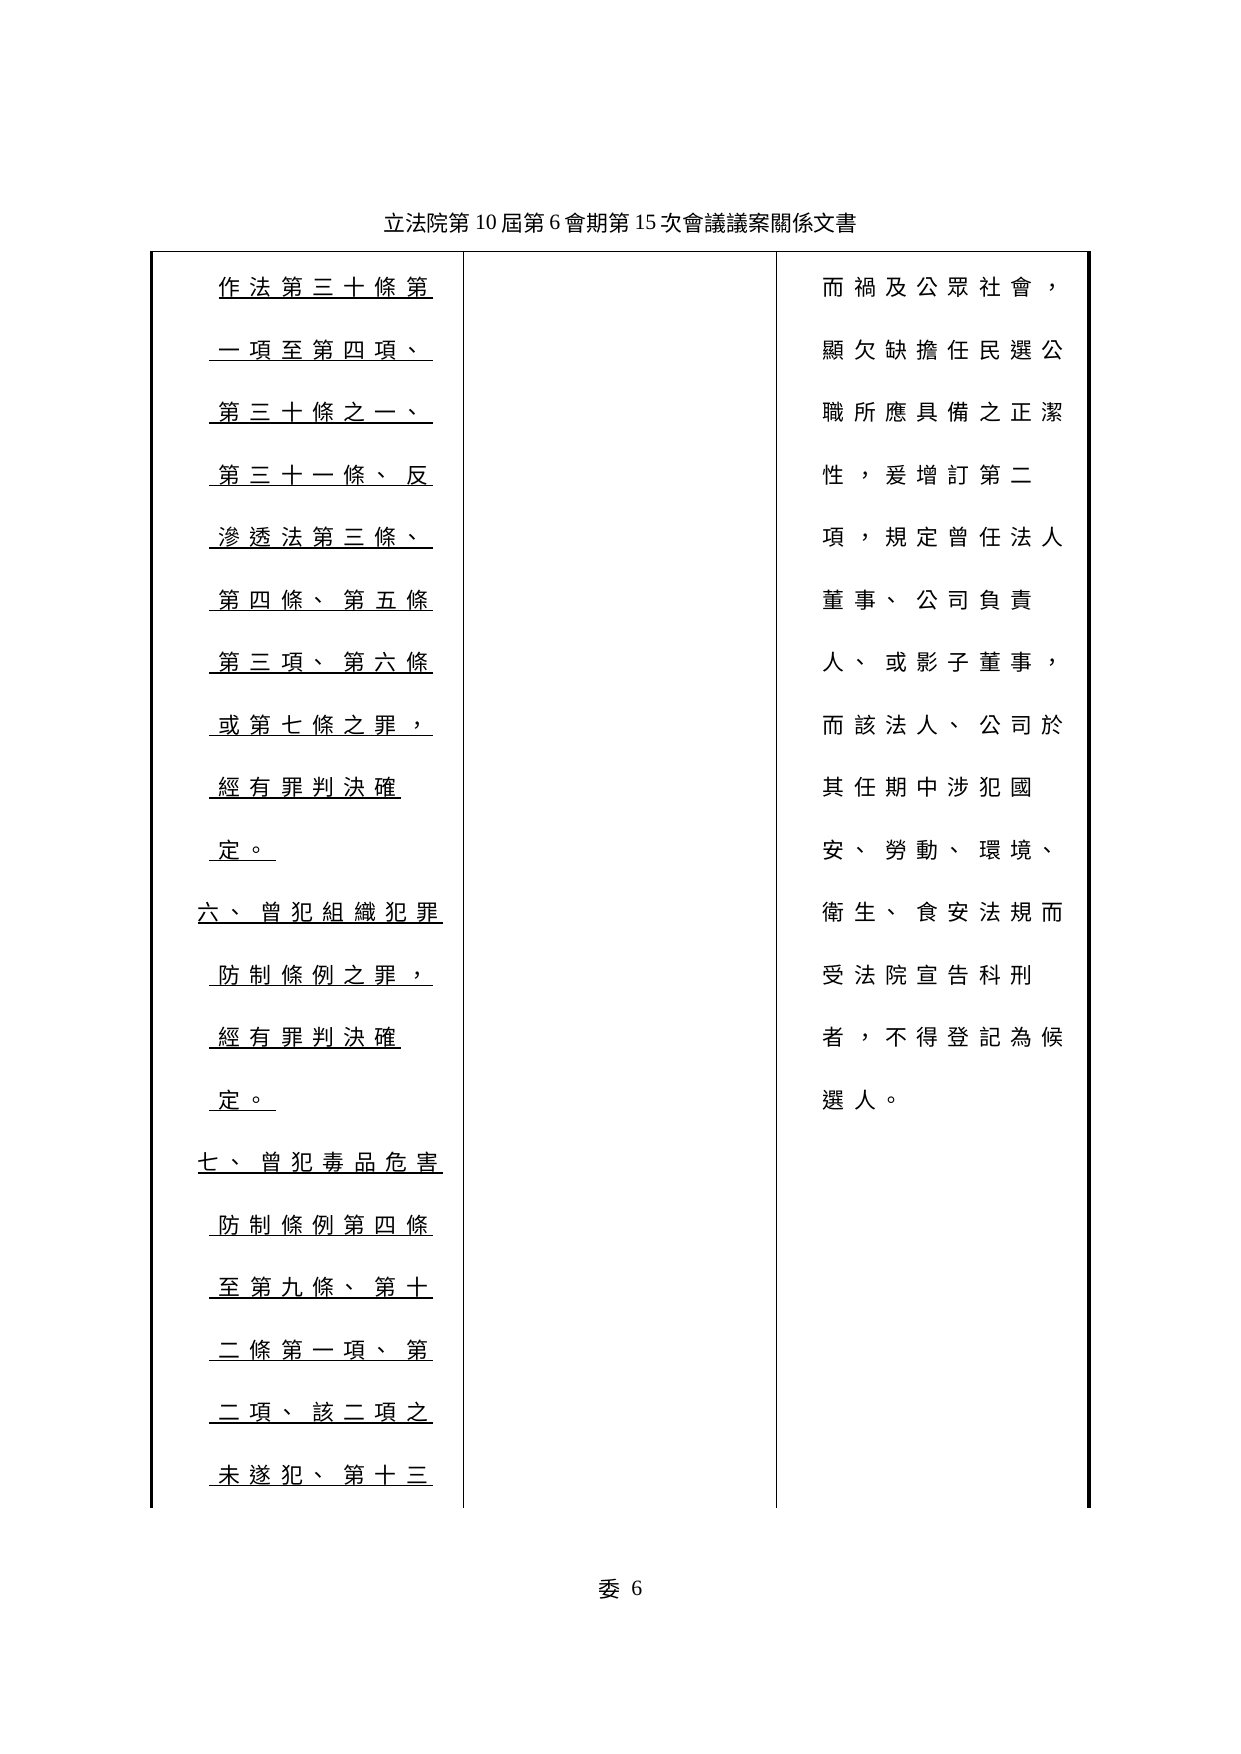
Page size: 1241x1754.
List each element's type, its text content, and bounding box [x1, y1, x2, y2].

table_cell 作法第三十條第一項至第四項、第三十條之一、第三十一條、反滲透法第三條、第四條、第五條第三項、第六條或第七條之罪，經有罪判決確定。 六、曾犯組織犯罪防制條例之罪，經有罪判決確定。 七、曾犯毒品危害防制條例第四條至第九條、第十二條第一項、第二項、該二項之未遂犯、第十三 [153, 252, 463, 1508]
table_cell [464, 252, 776, 1508]
table_cell 而禍及公眾社會，顯欠缺擔任民選公職所應具備之正潔性，爰增訂第二項，規定曾任法人董事、公司負責人、或影子董事，而該法人、公司於其任期中涉犯國安、勞動、環境、衛生、食安法規而受法院宣告科刑者，不得登記為候選人。 [777, 252, 1087, 1508]
